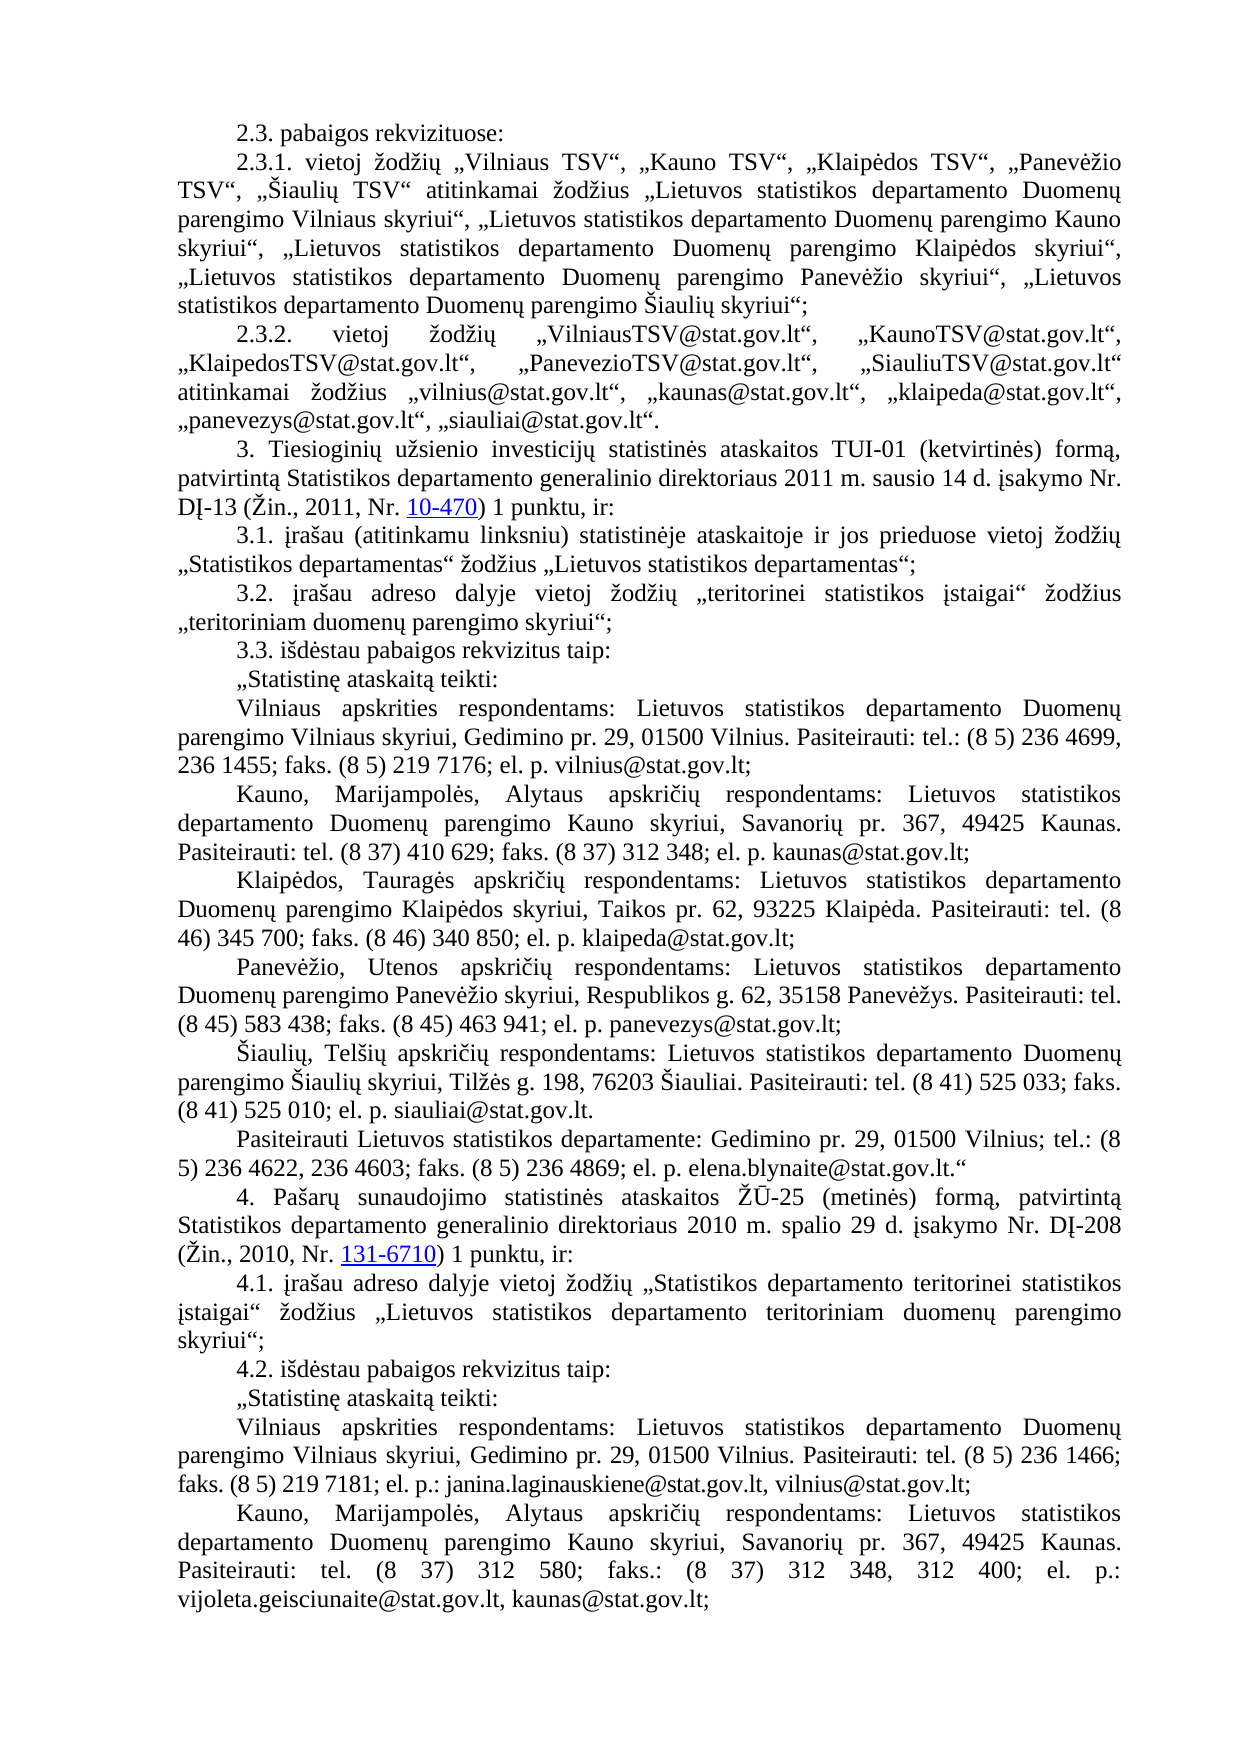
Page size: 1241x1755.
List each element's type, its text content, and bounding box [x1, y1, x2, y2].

text „Statistinę ataskaitą teikti: [177, 1383, 1122, 1412]
text Panevėžio, Utenos apskričių respondentams: Lietuvos statistikos departamento Duomenų parengimo Panevėžio skyriui, Respublikos g. 62, 35158 Panevėžys. Pasiteirauti: tel. (8 45) 583 438; faks. (8 45) 463 941; el. p. panevezys@stat.gov.lt; [177, 952, 1122, 1038]
text 4.1. įrašau adreso dalyje vietoj žodžių „Statistikos departamento teritorinei statistikos įstaigai“ žodžius „Lietuvos statistikos departamento teritoriniam duomenų parengimo skyriui“; [177, 1268, 1122, 1354]
text 3. Tiesioginių užsienio investicijų statistinės ataskaitos TUI-01 (ketvirtinės) formą, patvirtintą Statistikos departamento generalinio direktoriaus 2011 m. sausio 14 d. įsakymo Nr. DĮ-13 (Žin., 2011, Nr. 10-470) 1 punktu, ir: [177, 434, 1122, 521]
text Pasiteirauti Lietuvos statistikos departamente: Gedimino pr. 29, 01500 Vilnius; tel.: (8 5) 236 4622, 236 4603; faks. (8 5) 236 4869; el. p. elena.blynaite@stat.gov.lt.“ [177, 1124, 1122, 1182]
text Šiaulių, Telšių apskričių respondentams: Lietuvos statistikos departamento Duomenų parengimo Šiaulių skyriui, Tilžės g. 198, 76203 Šiauliai. Pasiteirauti: tel. (8 41) 525 033; faks. (8 41) 525 010; el. p. siauliai@stat.gov.lt. [177, 1038, 1122, 1124]
text 3.2. įrašau adreso dalyje vietoj žodžių „teritorinei statistikos įstaigai“ žodžius „teritoriniam duomenų parengimo skyriui“; [177, 578, 1122, 636]
text „Statistinę ataskaitą teikti: [177, 664, 1122, 693]
text Kauno, Marijampolės, Alytaus apskričių respondentams: Lietuvos statistikos departamento Duomenų parengimo Kauno skyriui, Savanorių pr. 367, 49425 Kaunas. Pasiteirauti: tel. (8 37) 410 629; faks. (8 37) 312 348; el. p. kaunas@stat.gov.lt; [177, 779, 1122, 866]
text 3.1. įrašau (atitinkamu linksniu) statistinėje ataskaitoje ir jos prieduose vietoj žodžių „Statistikos departamentas“ žodžius „Lietuvos statistikos departamentas“; [177, 521, 1122, 578]
text Kauno, Marijampolės, Alytaus apskričių respondentams: Lietuvos statistikos departamento Duomenų parengimo Kauno skyriui, Savanorių pr. 367, 49425 Kaunas. Pasiteirauti: tel. (8 37) 312 580; faks.: (8 37) 312 348, 312 400; el. p.: vijoleta.geisciunaite@stat.gov.lt, kaunas@stat.gov.lt; [177, 1498, 1122, 1613]
text 4. Pašarų sunaudojimo statistinės ataskaitos ŽŪ-25 (metinės) formą, patvirtintą Statistikos departamento generalinio direktoriaus 2010 m. spalio 29 d. įsakymo Nr. DĮ-208 (Žin., 2010, Nr. 131-6710) 1 punktu, ir: [177, 1182, 1122, 1268]
text 2.3.2. vietoj žodžių „VilniausTSV@stat.gov.lt“, „KaunoTSV@stat.gov.lt“, „KlaipedosTSV@stat.gov.lt“, „PanevezioTSV@stat.gov.lt“, „SiauliuTSV@stat.gov.lt“ atitinkamai žodžius „vilnius@stat.gov.lt“, „kaunas@stat.gov.lt“, „klaipeda@stat.gov.lt“, „panevezys@stat.gov.lt“, „siauliai@stat.gov.lt“. [177, 319, 1122, 434]
text Klaipėdos, Tauragės apskričių respondentams: Lietuvos statistikos departamento Duomenų parengimo Klaipėdos skyriui, Taikos pr. 62, 93225 Klaipėda. Pasiteirauti: tel. (8 46) 345 700; faks. (8 46) 340 850; el. p. klaipeda@stat.gov.lt; [177, 866, 1122, 952]
text Vilniaus apskrities respondentams: Lietuvos statistikos departamento Duomenų parengimo Vilniaus skyriui, Gedimino pr. 29, 01500 Vilnius. Pasiteirauti: tel.: (8 5) 236 4699, 236 1455; faks. (8 5) 219 7176; el. p. vilnius@stat.gov.lt; [177, 693, 1122, 779]
text 2.3. pabaigos rekvizituose: [177, 118, 1122, 147]
text 4.2. išdėstau pabaigos rekvizitus taip: [177, 1354, 1122, 1383]
text Vilniaus apskrities respondentams: Lietuvos statistikos departamento Duomenų parengimo Vilniaus skyriui, Gedimino pr. 29, 01500 Vilnius. Pasiteirauti: tel. (8 5) 236 1466; faks. (8 5) 219 7181; el. p.: janina.laginauskiene@stat.gov.lt, vilnius@stat.gov.lt; [177, 1412, 1122, 1498]
text 3.3. išdėstau pabaigos rekvizitus taip: [177, 636, 1122, 664]
text 2.3.1. vietoj žodžių „Vilniaus TSV“, „Kauno TSV“, „Klaipėdos TSV“, „Panevėžio TSV“, „Šiaulių TSV“ atitinkamai žodžius „Lietuvos statistikos departamento Duomenų parengimo Vilniaus skyriui“, „Lietuvos statistikos departamento Duomenų parengimo Kauno skyriui“, „Lietuvos statistikos departamento Duomenų parengimo Klaipėdos skyriui“, „Lietuvos statistikos departamento Duomenų parengimo Panevėžio skyriui“, „Lietuvos statistikos departamento Duomenų parengimo Šiaulių skyriui“; [177, 147, 1122, 319]
